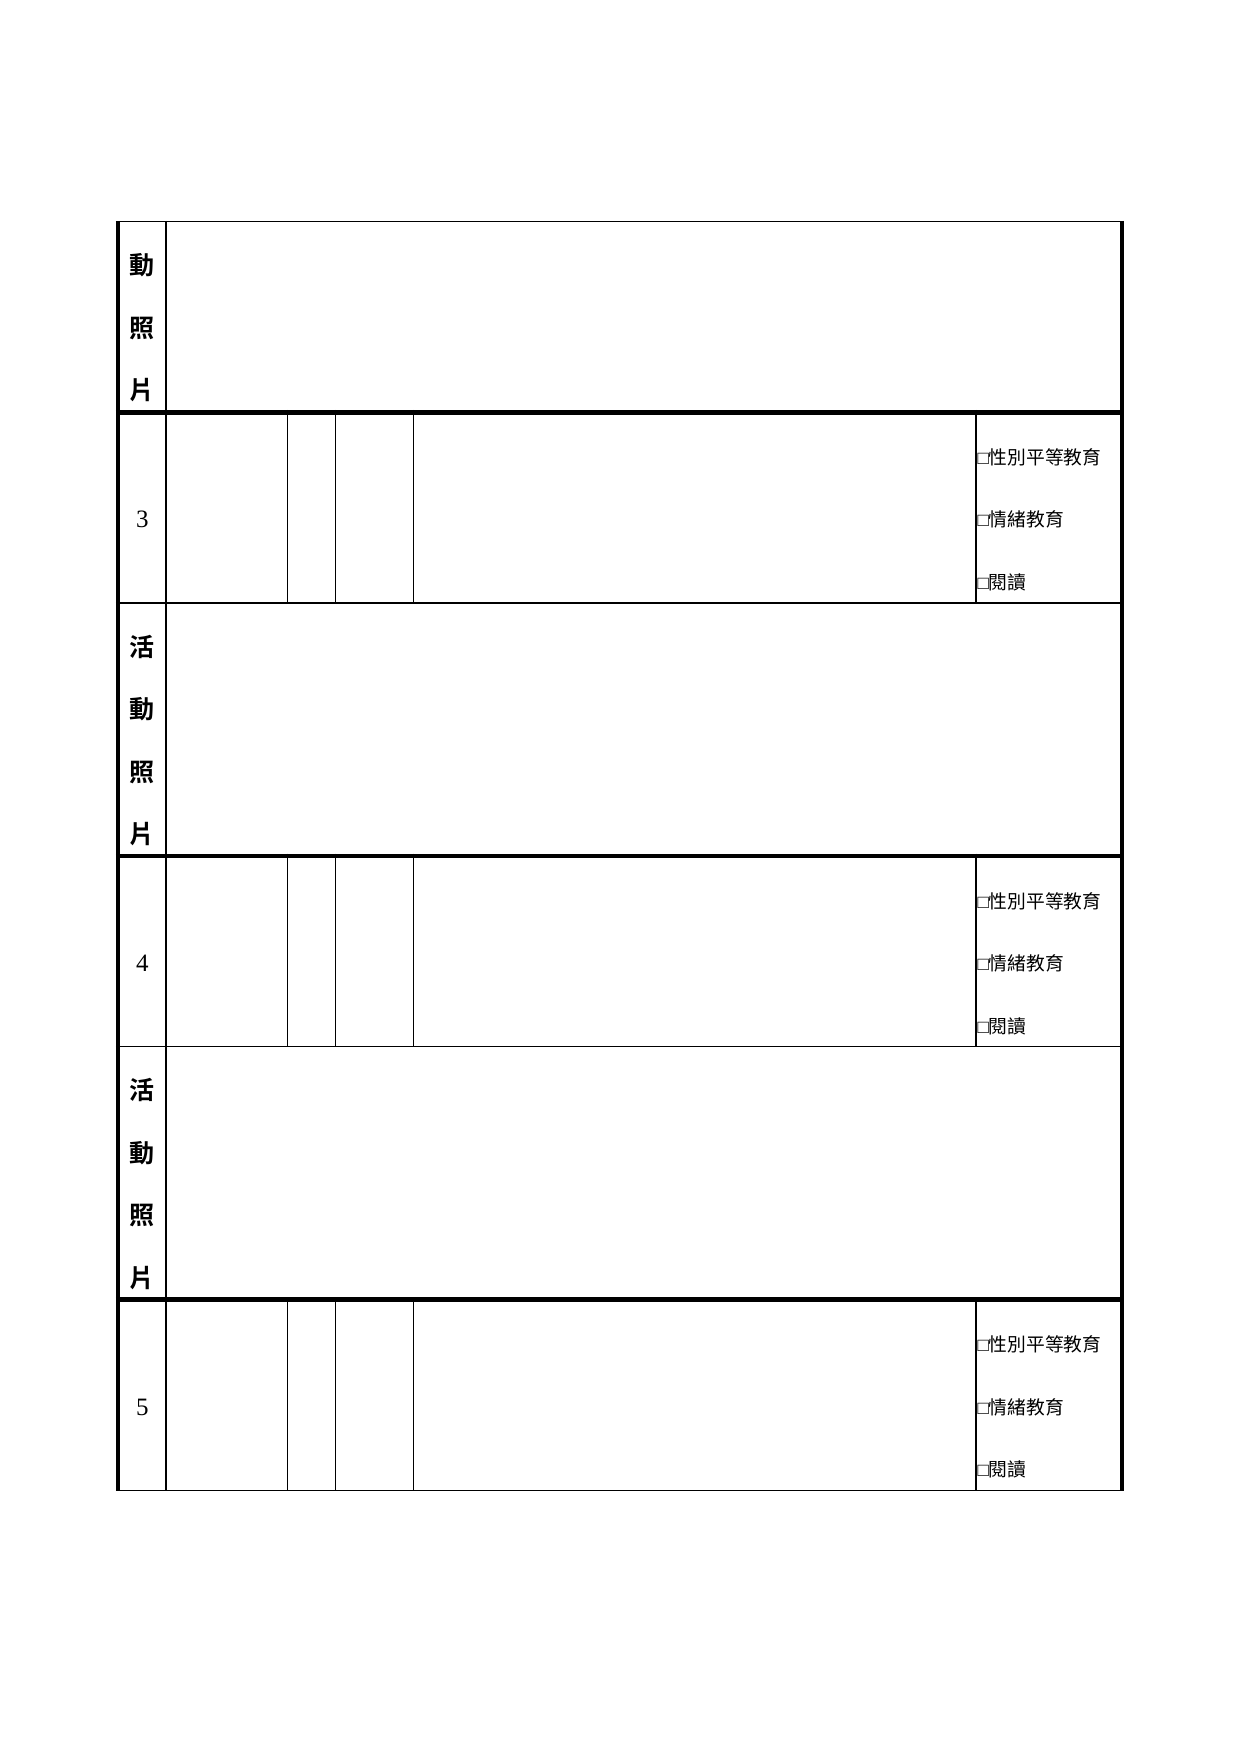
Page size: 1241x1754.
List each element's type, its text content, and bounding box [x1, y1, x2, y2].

table_cell [167, 858, 287, 1046]
table_cell 活動照片 [120, 604, 165, 853]
table_cell 活動照片 [120, 1047, 165, 1297]
table_cell □性別平等教育 □情緒教育 □閱讀 [977, 858, 1120, 1046]
table_cell [336, 858, 413, 1046]
table_cell [414, 415, 975, 602]
table_cell [288, 415, 335, 602]
table_cell [336, 415, 413, 602]
table_cell [167, 1047, 1120, 1297]
table_cell [414, 1302, 975, 1489]
table_cell 4 [120, 858, 165, 1046]
table_cell [167, 1302, 287, 1489]
table_cell 動照片 [120, 222, 165, 410]
table_cell [336, 1302, 413, 1489]
table_cell [167, 222, 1120, 410]
table_cell [414, 858, 975, 1046]
table_cell [167, 415, 287, 602]
table_cell 3 [120, 415, 165, 602]
table_cell [167, 604, 1120, 853]
table_cell [288, 1302, 335, 1489]
table_cell □性別平等教育 □情緒教育 □閱讀 [977, 1302, 1120, 1489]
table_cell 5 [120, 1302, 165, 1489]
table_cell [288, 858, 335, 1046]
table_cell □性別平等教育 □情緒教育 □閱讀 [977, 415, 1120, 602]
